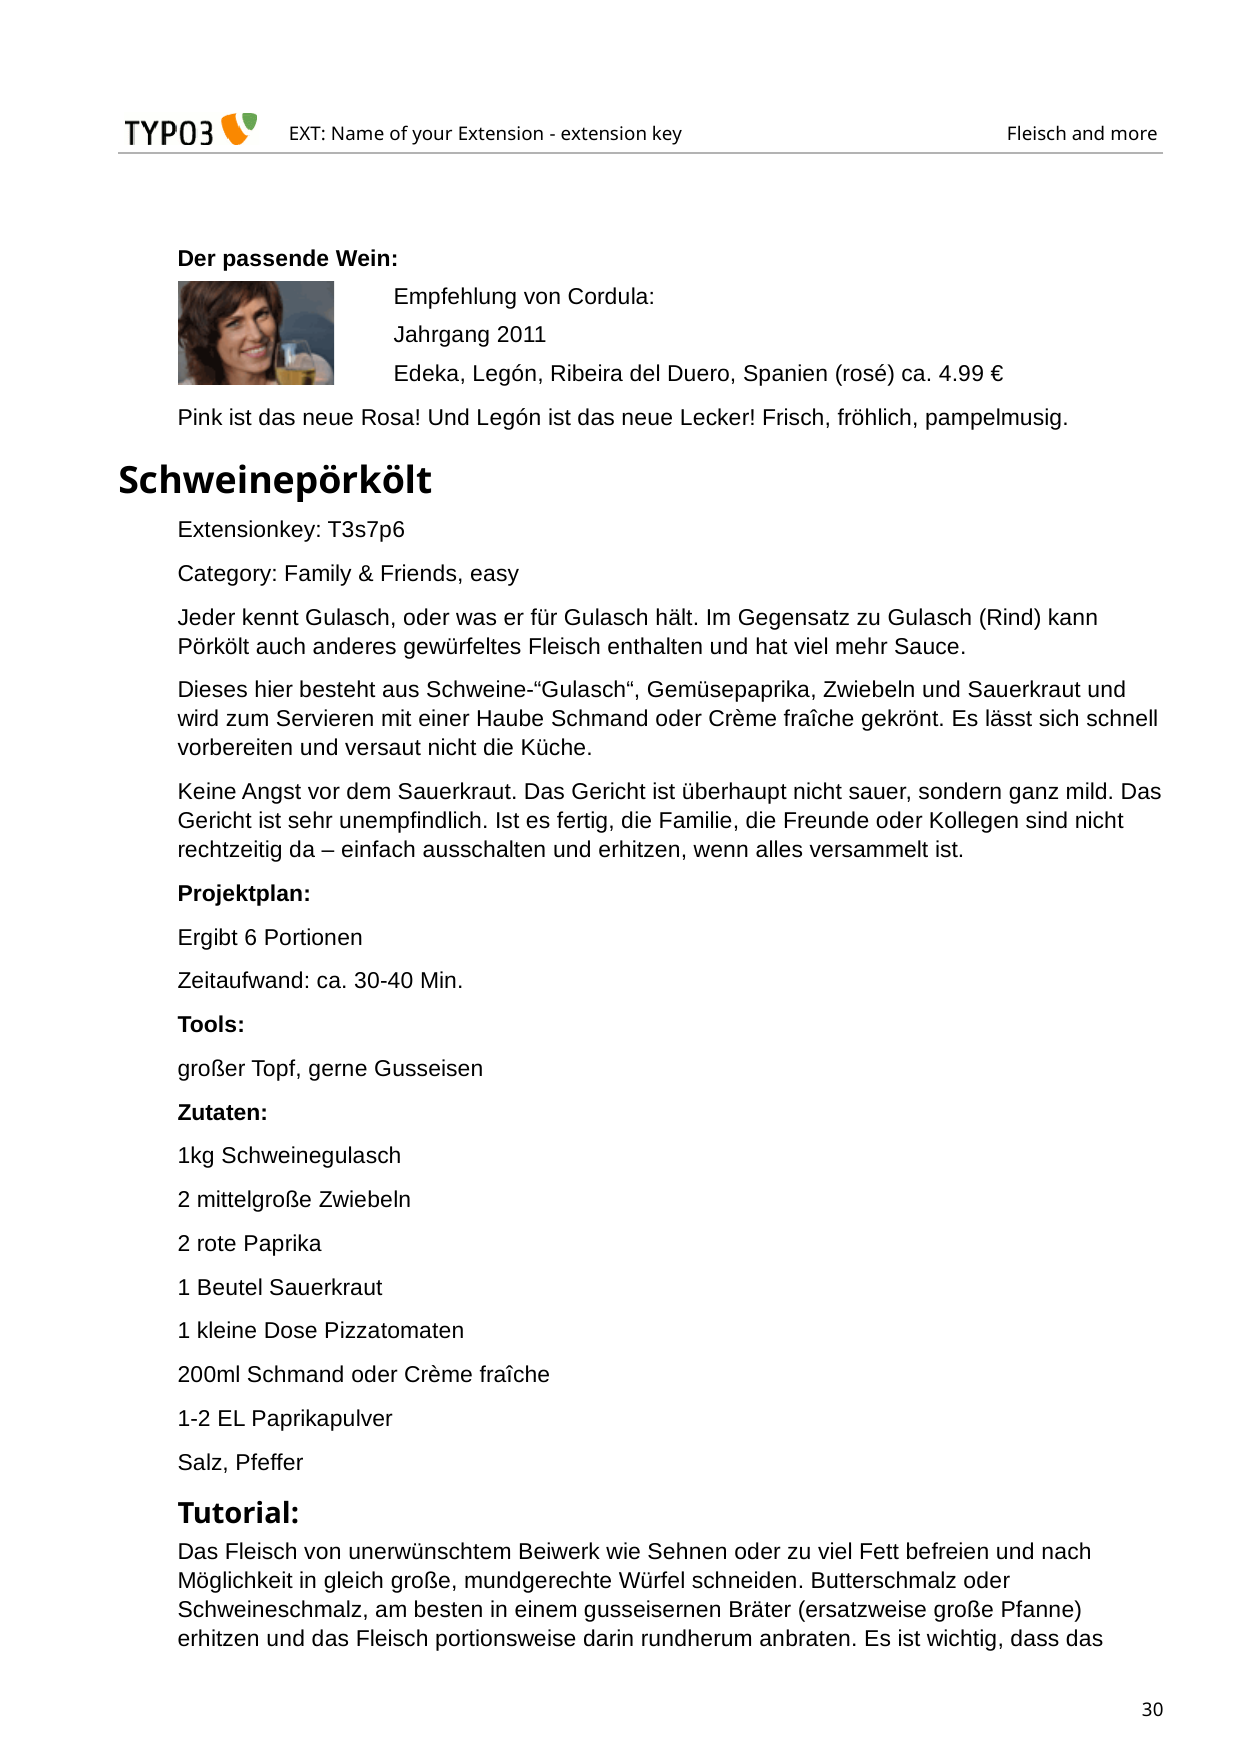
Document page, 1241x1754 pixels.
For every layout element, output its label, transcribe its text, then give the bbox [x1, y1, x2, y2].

text Das Fleisch von unerwünschtem Beiwerk wie Sehnen oder zu viel Fett befreien und nach Möglichkeit in gleich große, mundgerechte Würfel schneiden. Butterschmalz oder Schweineschmalz, am besten in einem gusseisernen Bräter (ersatzweise große Pfanne) erhitzen und das Fleisch portionsweise darin rundherum anbraten. Es ist wichtig, dass das [177, 1538, 1163, 1651]
text Zeitaufwand: ca. 30-40 Min. [177, 968, 1163, 994]
text Projektplan: [177, 880, 1163, 906]
text Salz, Pfeffer [177, 1449, 1163, 1475]
text Pink ist das neue Rosa! Und Legón ist das neue Lecker! Frisch, fröhlich, pampelmusig. [177, 404, 1163, 430]
text 2 rote Paprika [177, 1230, 1163, 1256]
text Edeka, Legón, Ribeira del Duero, Spanien (rosé) ca. 4.99 € [177, 360, 1163, 386]
text Empfehlung von Cordula: [335, 283, 1163, 309]
picture [124, 112, 260, 145]
text großer Topf, gerne Gusseisen [177, 1055, 1163, 1081]
text Keine Angst vor dem Sauerkraut. Das Gericht ist überhaupt nicht sauer, sondern ganz mild. Das Gericht ist sehr unempfindlich. Ist es fertig, die Familie, die Freunde oder Kollegen sind nicht rechtzeitig da – einfach ausschalten und erhitzen, wenn alles versammelt ist. [177, 778, 1163, 862]
text 1-2 EL Paprikapulver [177, 1405, 1163, 1431]
text 200ml Schmand oder Crème fraîche [177, 1361, 1163, 1387]
text Dieses hier besteht aus Schweine-“Gulasch“, Gemüsepaprika, Zwiebeln und Sauerkraut und wird zum Servieren mit einer Haube Schmand oder Crème fraîche gekrönt. Es lässt sich schnell vorbereiten und versaut nicht die Küche. [177, 677, 1163, 761]
subtitle Schweinepörkölt [118, 454, 1163, 505]
text 1kg Schweinegulasch [177, 1143, 1163, 1169]
text Jahrgang 2011 [335, 322, 1163, 348]
text 1 Beutel Sauerkraut [177, 1274, 1163, 1300]
picture [178, 281, 335, 385]
text Tools: [177, 1011, 1163, 1037]
text 1 kleine Dose Pizzatomaten [177, 1318, 1163, 1344]
text Ergibt 6 Portionen [177, 924, 1163, 950]
text Jeder kennt Gulasch, oder was er für Gulasch hält. Im Gegensatz zu Gulasch (Rind) kann Pörkölt auch anderes gewürfeltes Fleisch enthalten und hat viel mehr Sauce. [177, 604, 1163, 659]
text Der passende Wein: [177, 245, 1163, 271]
text Category: Family & Friends, easy [177, 560, 1163, 586]
text 2 mittelgroße Zwiebeln [177, 1186, 1163, 1212]
text Extensionkey: T3s7p6 [177, 517, 1163, 543]
subtitle Tutorial: [177, 1493, 1163, 1532]
text Zutaten: [177, 1099, 1163, 1125]
